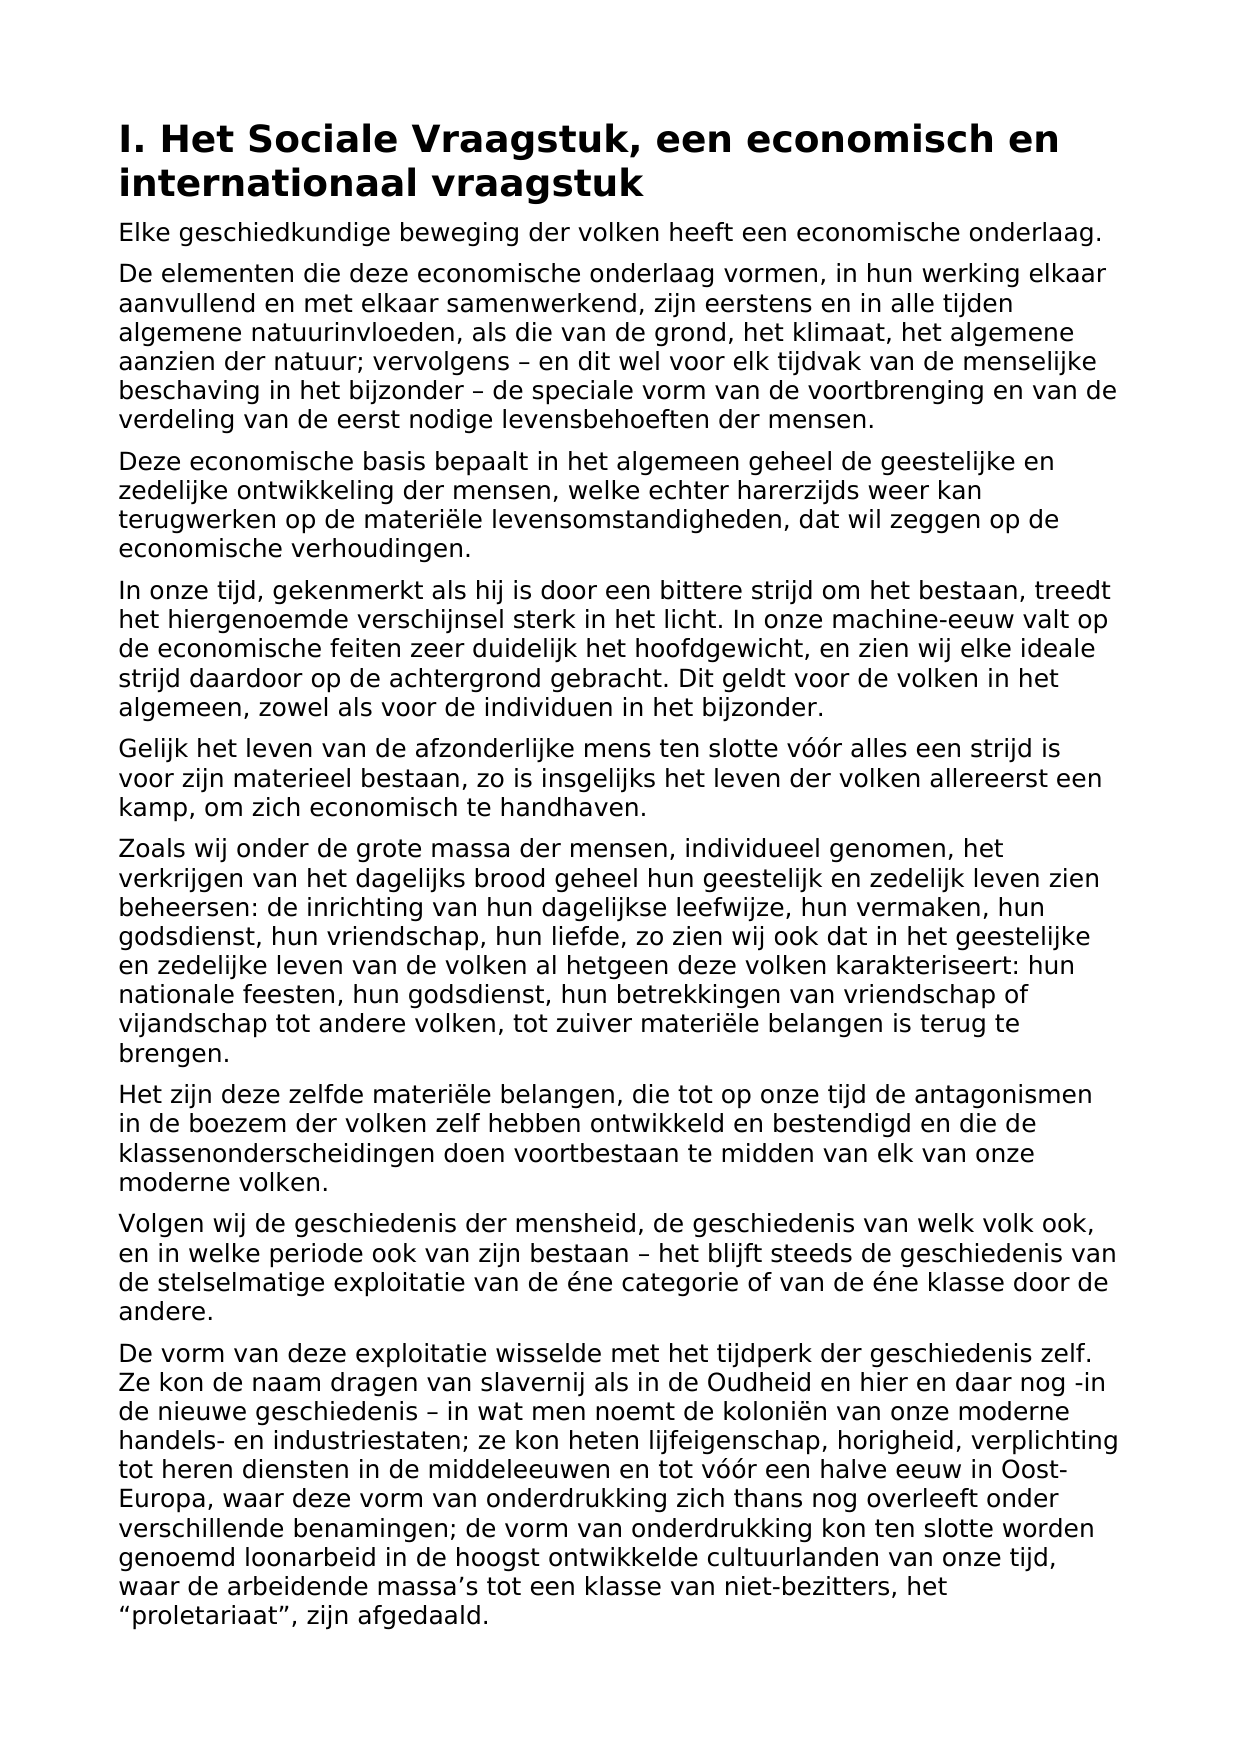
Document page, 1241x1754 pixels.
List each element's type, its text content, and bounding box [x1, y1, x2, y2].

text Het zijn deze zelfde materiële belangen, die tot op onze tijd de antagonismen in de boezem der volken zelf hebben ontwikkeld en bestendigd en die de klassenonderscheidingen doen voortbestaan te midden van elk van onze moderne volken. [118, 1080, 1122, 1197]
text In onze tijd, gekenmerkt als hij is door een bittere strijd om het bestaan, treedt het hiergenoemde verschijnsel sterk in het licht. In onze machine-eeuw valt op de economische feiten zeer duidelijk het hoofdgewicht, en zien wij elke ideale strijd daardoor op de achtergrond gebracht. Dit geldt voor de volken in het algemeen, zowel als voor de individuen in het bijzonder. [118, 576, 1122, 722]
text Deze economische basis bepaalt in het algemeen geheel de geestelijke en zedelijke ontwikkeling der mensen, welke echter harerzijds weer kan terugwerken op de materiële levensomstandigheden, dat wil zeggen op de economische verhoudingen. [118, 447, 1122, 564]
text De vorm van deze exploitatie wisselde met het tijdperk der geschiedenis zelf. Ze kon de naam dragen van slavernij als in de Oudheid en hier en daar nog -in de nieuwe geschiedenis – in wat men noemt de koloniën van onze moderne handels- en industriestaten; ze kon heten lijfeigenschap, horigheid, verplichting tot heren diensten in de middeleeuwen en tot vóór een halve eeuw in Oost-Europa, waar deze vorm van onderdrukking zich thans nog overleeft onder verschillende benamingen; de vorm van onderdrukking kon ten slotte worden genoemd loonarbeid in de hoogst ontwikkelde cultuurlanden van onze tijd, waar de arbeidende massa’s tot een klasse van niet-bezitters, het “proletariaat”, zijn afgedaald. [118, 1339, 1122, 1630]
subtitle I. Het Sociale Vraagstuk, een economisch en internationaal vraagstuk [118, 118, 1122, 205]
text Zoals wij onder de grote massa der mensen, individueel genomen, het verkrijgen van het dagelijks brood geheel hun geestelijk en zedelijk leven zien beheersen: de inrichting van hun dagelijkse leefwijze, hun vermaken, hun godsdienst, hun vriendschap, hun liefde, zo zien wij ook dat in het geestelijke en zedelijke leven van de volken al hetgeen deze volken karakteriseert: hun nationale feesten, hun godsdienst, hun betrekkingen van vriendschap of vijandschap tot andere volken, tot zuiver materiële belangen is terug te brengen. [118, 834, 1122, 1068]
text Elke geschiedkundige beweging der volken heeft een economische onderlaag. [118, 218, 1122, 247]
text Volgen wij de geschiedenis der mensheid, de geschiedenis van welk volk ook, en in welke periode ook van zijn bestaan – het blijft steeds de geschiedenis van de stelselmatige exploitatie van de éne categorie of van de éne klasse door de andere. [118, 1209, 1122, 1326]
text Gelijk het leven van de afzonderlijke mens ten slotte vóór alles een strijd is voor zijn materieel bestaan, zo is insgelijks het leven der volken allereerst een kamp, om zich economisch te handhaven. [118, 734, 1122, 822]
text De elementen die deze economische onderlaag vormen, in hun werking elkaar aanvullend en met elkaar samenwerkend, zijn eerstens en in alle tijden algemene natuurinvloeden, als die van de grond, het klimaat, het algemene aanzien der natuur; vervolgens – en dit wel voor elk tijdvak van de menselijke beschaving in het bijzonder – de speciale vorm van de voortbrenging en van de verdeling van de eerst nodige levensbehoeften der mensen. [118, 259, 1122, 434]
